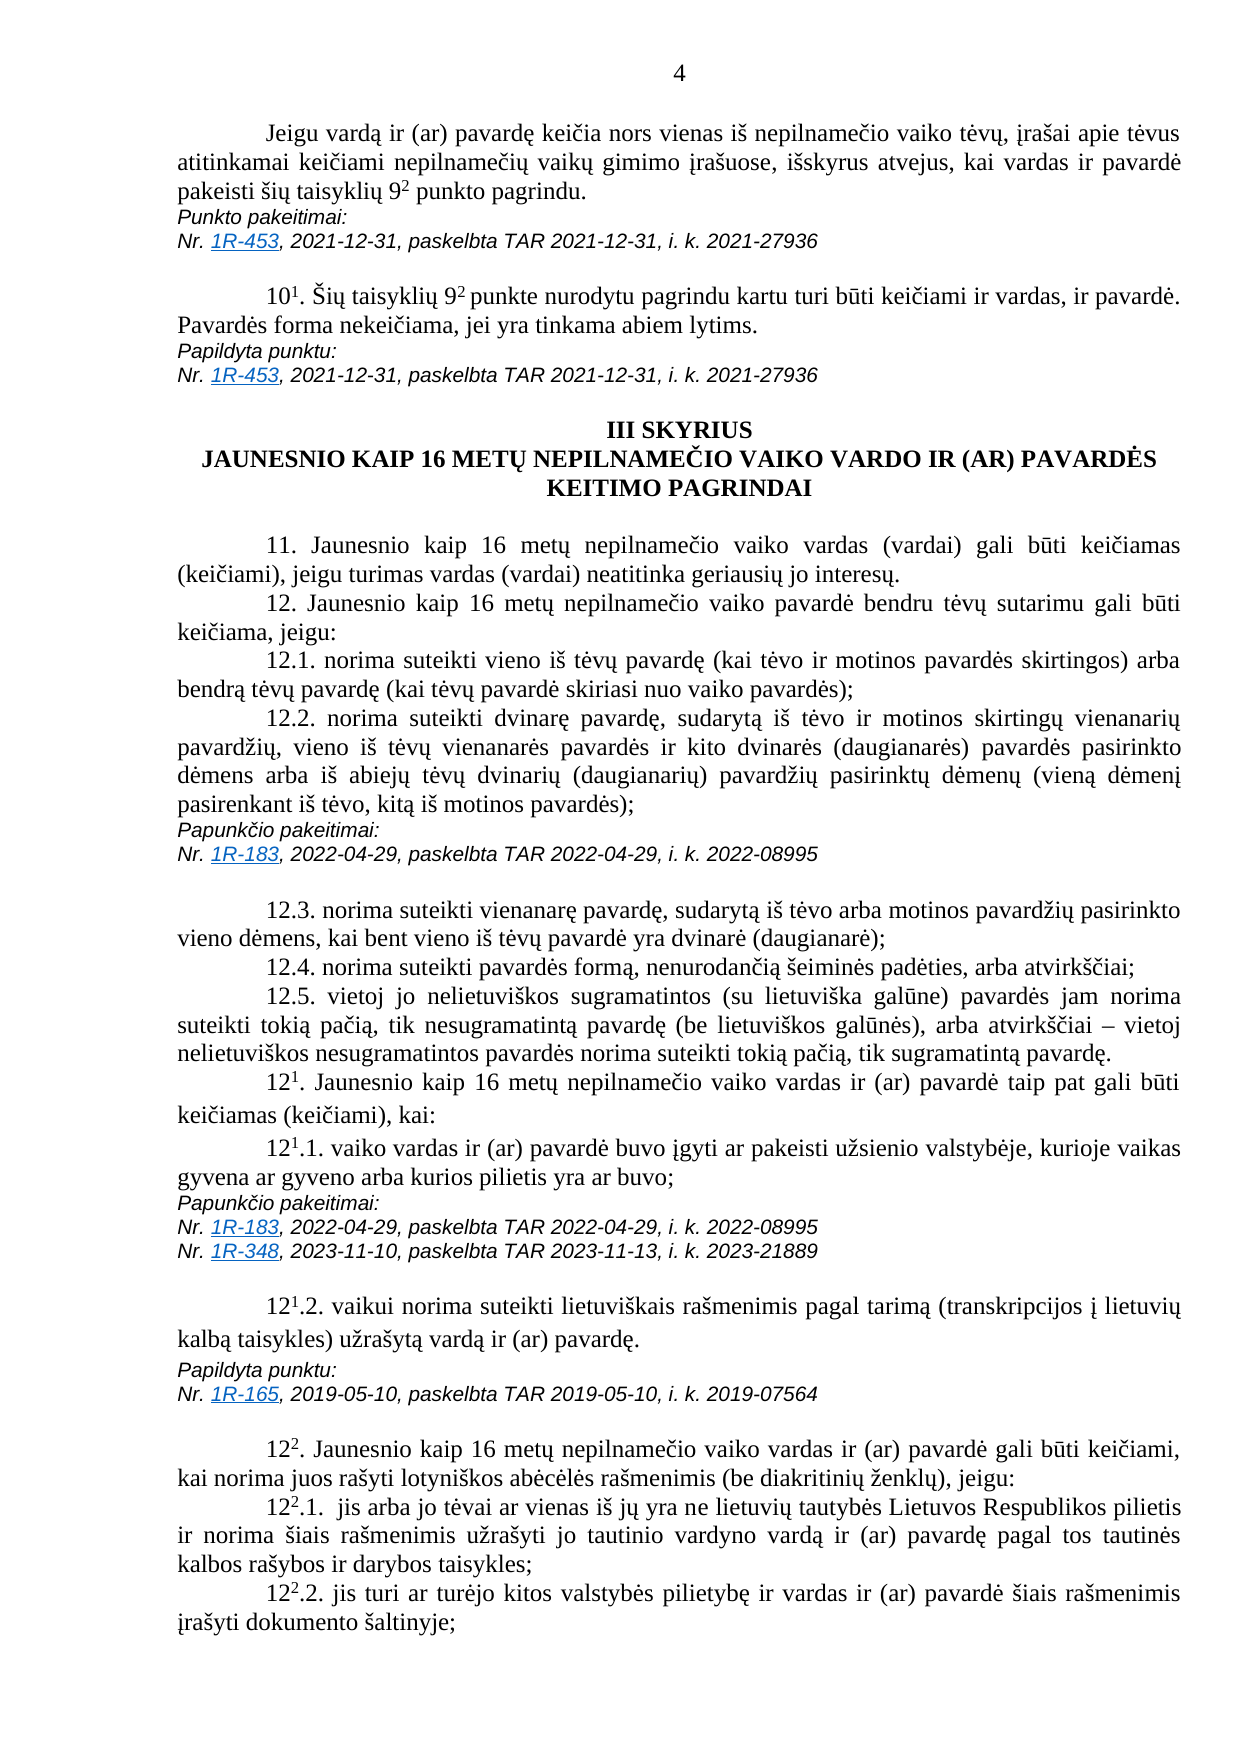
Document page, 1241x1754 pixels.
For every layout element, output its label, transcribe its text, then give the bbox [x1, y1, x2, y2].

text Nr. 1R-453, 2021-12-31, paskelbta TAR 2021-12-31, i. k. 2021-27936 [177, 363, 1182, 387]
text Papunkčio pakeitimai: [177, 818, 1182, 842]
text JAUNESNIO KAIP 16 METŲ NEPILNAMEČIO VAIKO VARDO IR (AR) PAVARDĖS KEITIMO PAGRINDAI [177, 444, 1182, 502]
text 121.2. vaikui norima suteikti lietuviškais rašmenimis pagal tarimą (transkripcijos į lietuvių kalbą taisykles) užrašytą vardą ir (ar) pavardę. [177, 1291, 1182, 1353]
text Nr. 1R-165, 2019-05-10, paskelbta TAR 2019-05-10, i. k. 2019-07564 [177, 1381, 1182, 1405]
text 12.4. norima suteikti pavardės formą, nenurodančią šeiminės padėties, arba atvirkščiai; [177, 952, 1182, 981]
text Nr. 1R-183, 2022-04-29, paskelbta TAR 2022-04-29, i. k. 2022-08995 [177, 1215, 1182, 1239]
text 12.5. vietoj jo nelietuviškos sugramatintos (su lietuviška galūne) pavardės jam norima suteikti tokią pačią, tik nesugramatintą pavardę (be lietuviškos galūnės), arba atvirkščiai – vietoj nelietuviškos nesugramatintos pavardės norima suteikti tokią pačią, tik sugramatintą pavardę. [177, 981, 1182, 1067]
text 12. Jaunesnio kaip 16 metų nepilnamečio vaiko pavardė bendru tėvų sutarimu gali būti keičiama, jeigu: [177, 588, 1182, 646]
text Papildyta punktu: [177, 1357, 1182, 1381]
text Papunkčio pakeitimai: [177, 1191, 1182, 1215]
text III SKYRIUS [177, 416, 1182, 444]
text Nr. 1R-183, 2022-04-29, paskelbta TAR 2022-04-29, i. k. 2022-08995 [177, 842, 1182, 866]
text Papildyta punktu: [177, 339, 1182, 363]
text 122. Jaunesnio kaip 16 metų nepilnamečio vaiko vardas ir (ar) pavardė gali būti keičiami, kai norima juos rašyti lotyniškos abėcėlės rašmenimis (be diakritinių ženklų), jeigu: [177, 1434, 1182, 1492]
text 11. Jaunesnio kaip 16 metų nepilnamečio vaiko vardas (vardai) gali būti keičiamas (keičiami), jeigu turimas vardas (vardai) neatitinka geriausių jo interesų. [177, 531, 1182, 588]
text 12.2. norima suteikti dvinarę pavardę, sudarytą iš tėvo ir motinos skirtingų vienanarių pavardžių, vieno iš tėvų vienanarės pavardės ir kito dvinarės (daugianarės) pavardės pasirinkto dėmens arba iš abiejų tėvų dvinarių (daugianarių) pavardžių pasirinktų dėmenų (vieną dėmenį pasirenkant iš tėvo, kitą iš motinos pavardės); [177, 703, 1182, 818]
text 121. Jaunesnio kaip 16 metų nepilnamečio vaiko vardas ir (ar) pavardė taip pat gali būti keičiamas (keičiami), kai: [177, 1067, 1182, 1129]
text 122.1. jis arba jo tėvai ar vienas iš jų yra ne lietuvių tautybės Lietuvos Respublikos pilietis ir norima šiais rašmenimis užrašyti jo tautinio vardyno vardą ir (ar) pavardę pagal tos tautinės kalbos rašybos ir darybos taisykles; [177, 1492, 1182, 1578]
text 121.1. vaiko vardas ir (ar) pavardė buvo įgyti ar pakeisti užsienio valstybėje, kurioje vaikas gyvena ar gyveno arba kurios pilietis yra ar buvo; [177, 1133, 1182, 1191]
text Jeigu vardą ir (ar) pavardę keičia nors vienas iš nepilnamečio vaiko tėvų, įrašai apie tėvus atitinkamai keičiami nepilnamečių vaikų gimimo įrašuose, išskyrus atvejus, kai vardas ir pavardė pakeisti šių taisyklių 92 punkto pagrindu. [177, 118, 1182, 205]
text 122.2. jis turi ar turėjo kitos valstybės pilietybę ir vardas ir (ar) pavardė šiais rašmenimis įrašyti dokumento šaltinyje; [177, 1578, 1182, 1635]
text Punkto pakeitimai: [177, 205, 1182, 229]
text 12.1. norima suteikti vieno iš tėvų pavardę (kai tėvo ir motinos pavardės skirtingos) arba bendrą tėvų pavardę (kai tėvų pavardė skiriasi nuo vaiko pavardės); [177, 646, 1182, 703]
text 101. Šių taisyklių 92 punkte nurodytu pagrindu kartu turi būti keičiami ir vardas, ir pavardė. Pavardės forma nekeičiama, jei yra tinkama abiem lytims. [177, 281, 1182, 339]
text Nr. 1R-453, 2021-12-31, paskelbta TAR 2021-12-31, i. k. 2021-27936 [177, 229, 1182, 253]
text 12.3. norima suteikti vienanarę pavardę, sudarytą iš tėvo arba motinos pavardžių pasirinkto vieno dėmens, kai bent vieno iš tėvų pavardė yra dvinarė (daugianarė); [177, 895, 1182, 952]
text Nr. 1R-348, 2023-11-10, paskelbta TAR 2023-11-13, i. k. 2023-21889 [177, 1239, 1182, 1263]
